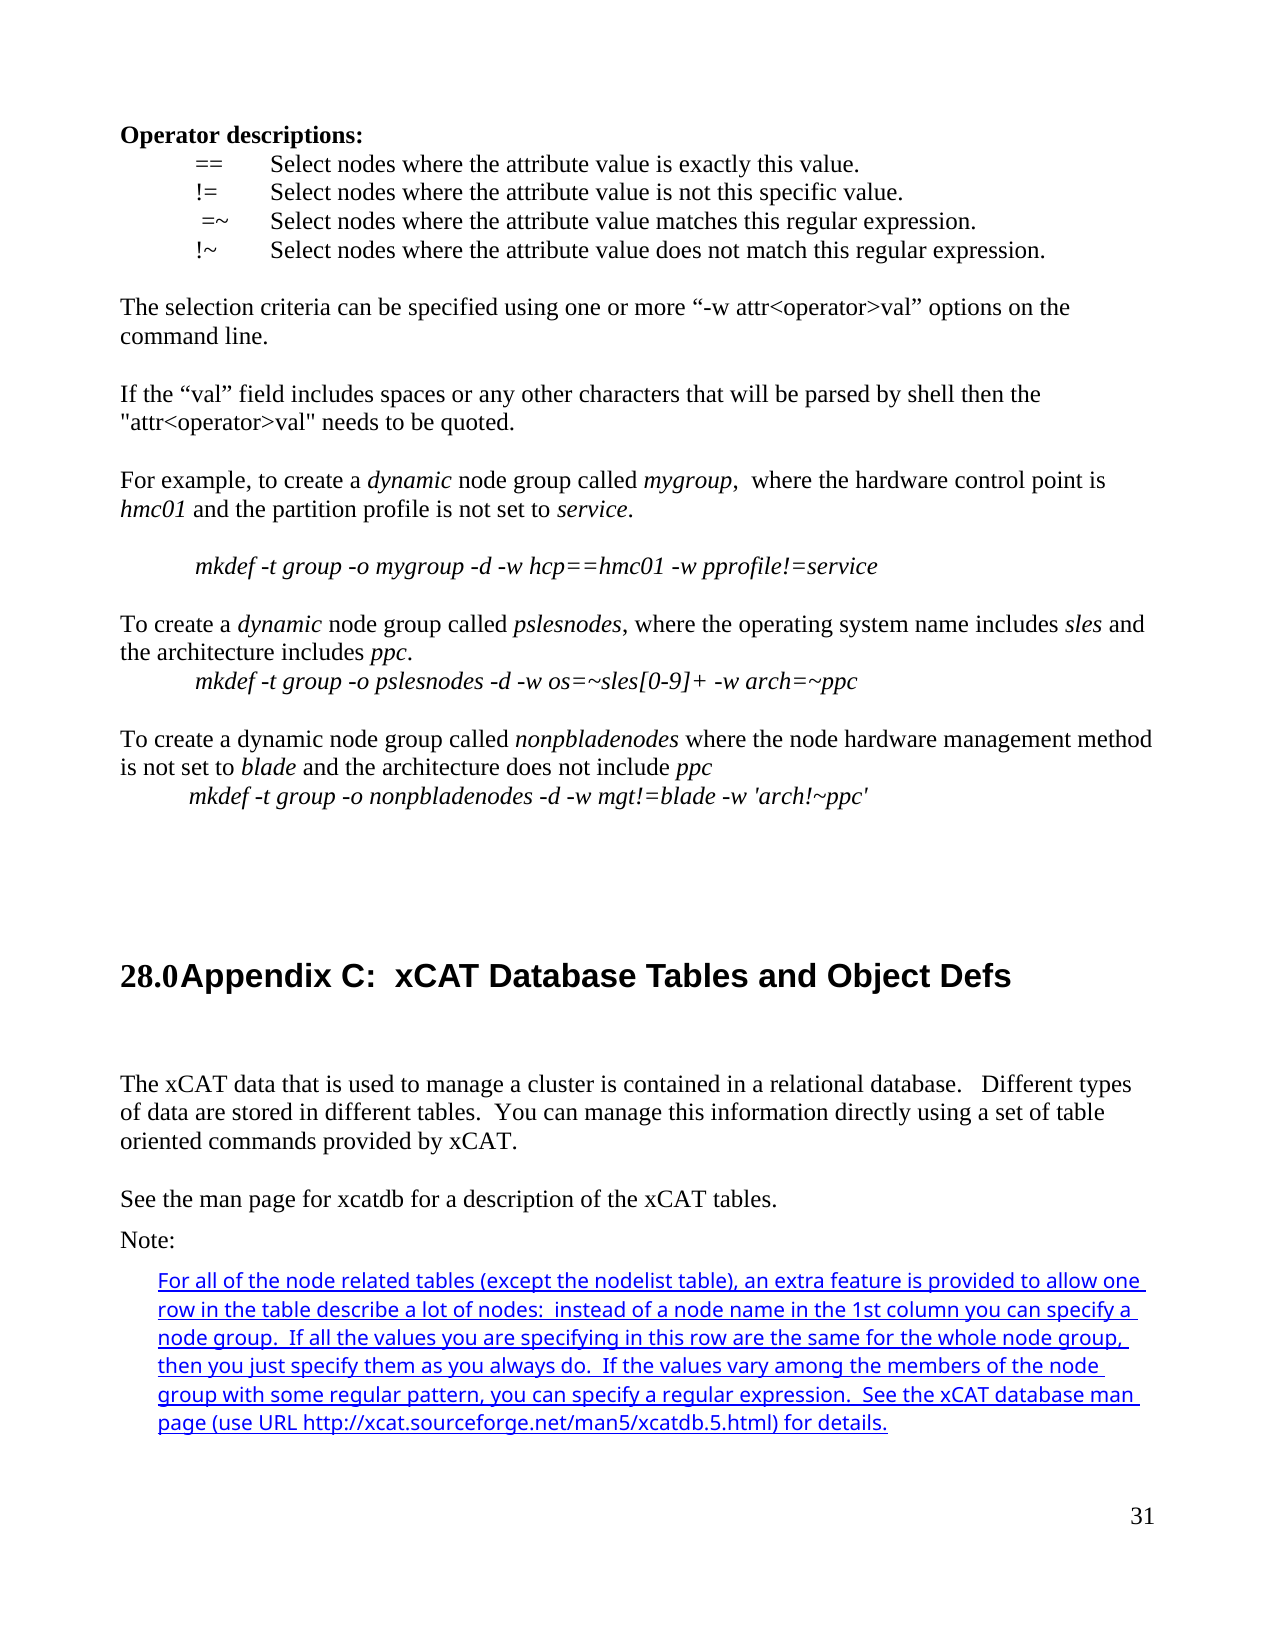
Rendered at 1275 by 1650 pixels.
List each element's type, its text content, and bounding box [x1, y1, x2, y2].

text The xCAT data that is used to manage a cluster is contained in a relational database. Different types of data are stored in different tables. You can manage this information directly using a set of table oriented commands provided by xCAT. [120, 1069, 1155, 1155]
text If the “val” field includes spaces or any other characters that will be parsed by shell then the "attr<operator>val" needs to be quoted. [120, 379, 1155, 436]
text For all of the node related tables (except the nodelist table), an extra feature is provided to allow one row in the table describe a lot of nodes: instead of a node name in the 1st column you can specify a node group. If all the values you are specifying in this row are the same for the whole node group, then you just specify them as you always do. If the values vary among the members of the node group with some regular pattern, you can specify a regular expression. See the xCAT database man page (use URL http://xcat.sourceforge.net/man5/xcatdb.5.html) for details. [157, 1266, 1155, 1437]
text !~ Select nodes where the attribute value does not match this regular expression. [120, 235, 1155, 264]
text != Select nodes where the attribute value is not this specific value. [120, 177, 1155, 206]
text The selection criteria can be specified using one or more “-w attr<operator>val” options on the command line. [120, 292, 1155, 350]
text To create a dynamic node group called pslesnodes, where the operating system name includes sles and the architecture includes ppc. [120, 609, 1155, 666]
text Note: [120, 1225, 1155, 1254]
text mkdef -t group -o nonpbladenodes -d -w mgt!=blade -w 'arch!~ppc' [120, 781, 1155, 810]
text mkdef -t group -o mygroup -d -w hcp==hmc01 -w pprofile!=service [120, 551, 1155, 580]
text Operator descriptions: [120, 120, 1155, 149]
text mkdef -t group -o pslesnodes -d -w os=~sles[0-9]+ -w arch=~ppc [120, 666, 1155, 695]
text == Select nodes where the attribute value is exactly this value. [120, 149, 1155, 177]
text See the man page for xcatdb for a description of the xCAT tables. [120, 1184, 1155, 1212]
text =~ Select nodes where the attribute value matches this regular expression. [120, 206, 1155, 235]
text For example, to create a dynamic node group called mygroup, where the hardware control point is hmc01 and the partition profile is not set to service. [120, 465, 1155, 522]
subtitle Appendix C: xCAT Database Tables and Object Defs [120, 956, 1155, 994]
text To create a dynamic node group called nonpbladenodes where the node hardware management method is not set to blade and the architecture does not include ppc [120, 724, 1155, 781]
